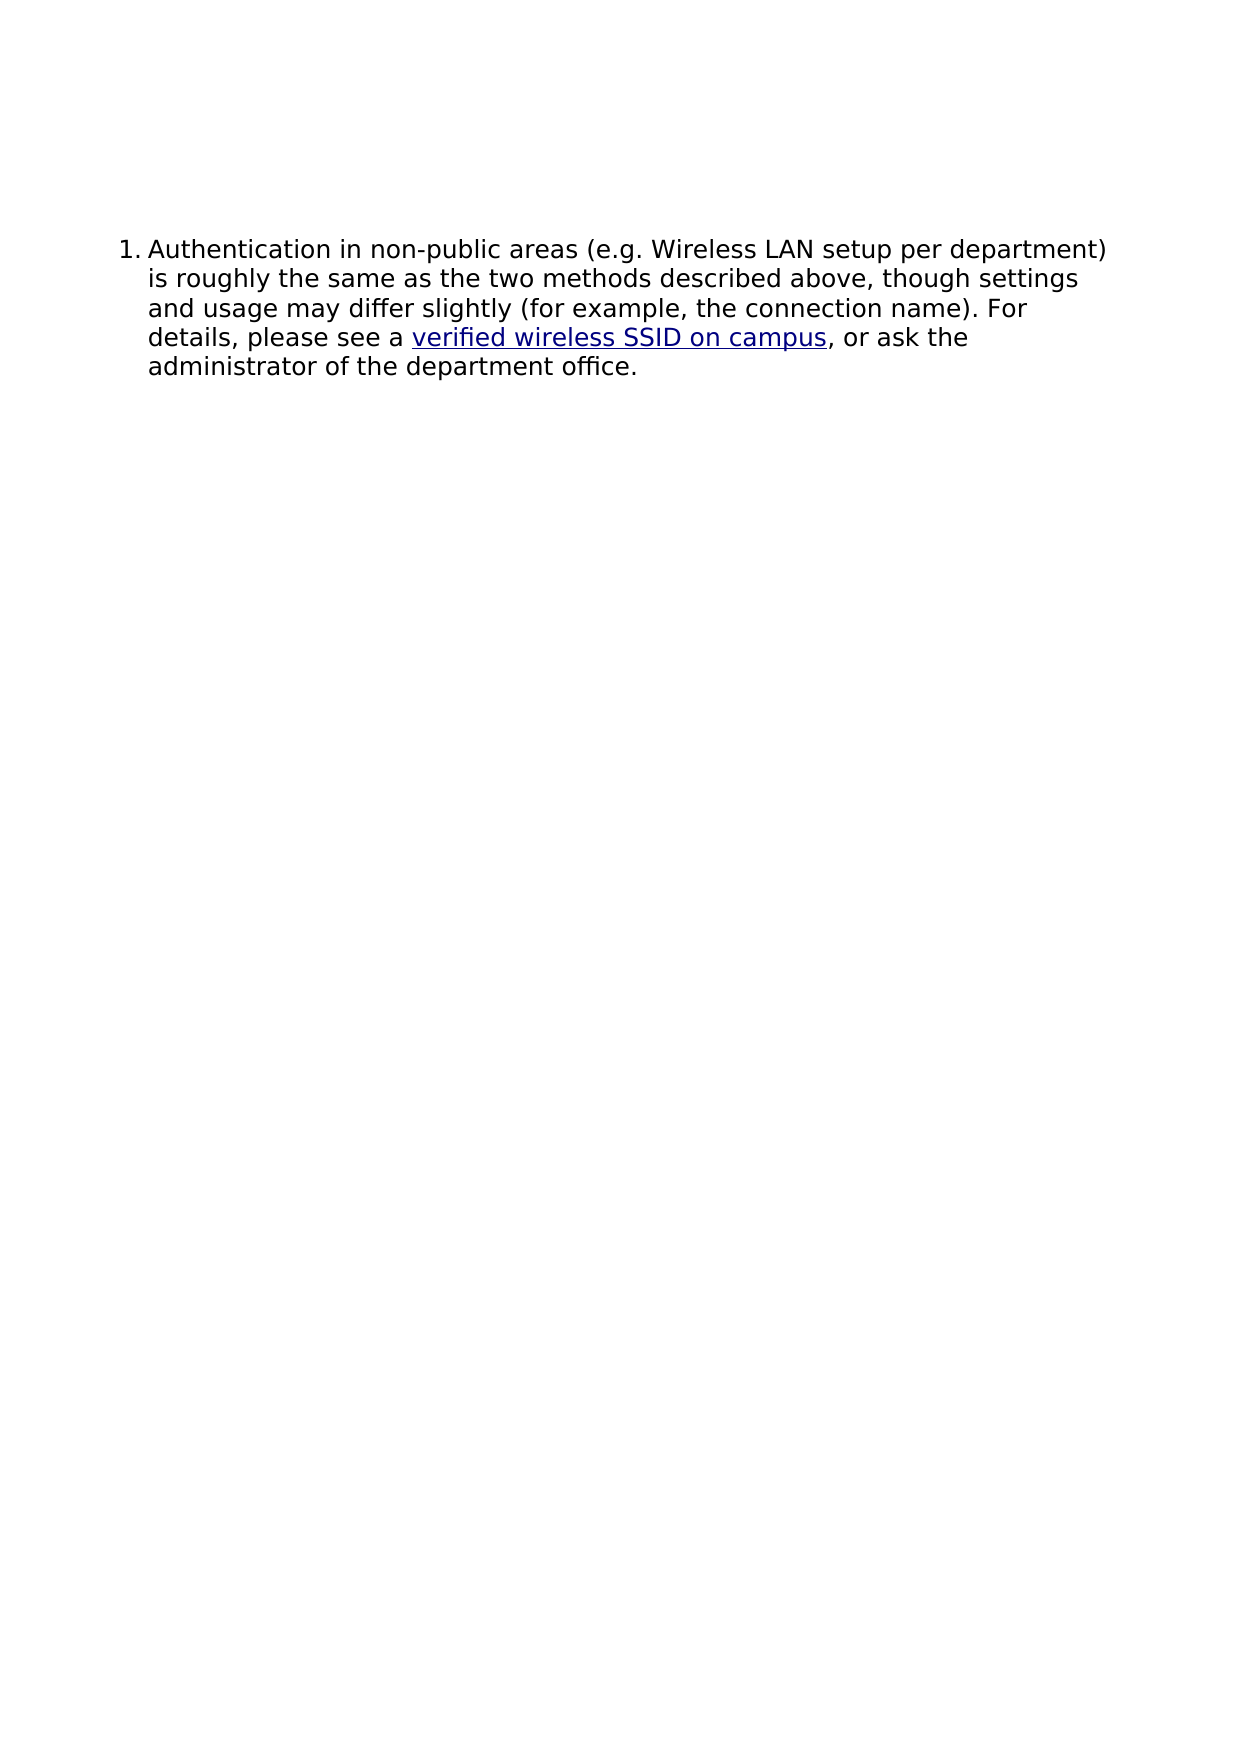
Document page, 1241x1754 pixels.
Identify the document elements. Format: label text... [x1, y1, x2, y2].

list Authentication in non-public areas (e.g. Wireless LAN setup per department) is roughly the same as the two methods described above, though settings and usage may differ slightly (for example, the connection name). For details, please see a verified wireless SSID on campus, or ask the administrator of the department office. [118, 235, 1122, 381]
list [118, 118, 1122, 176]
